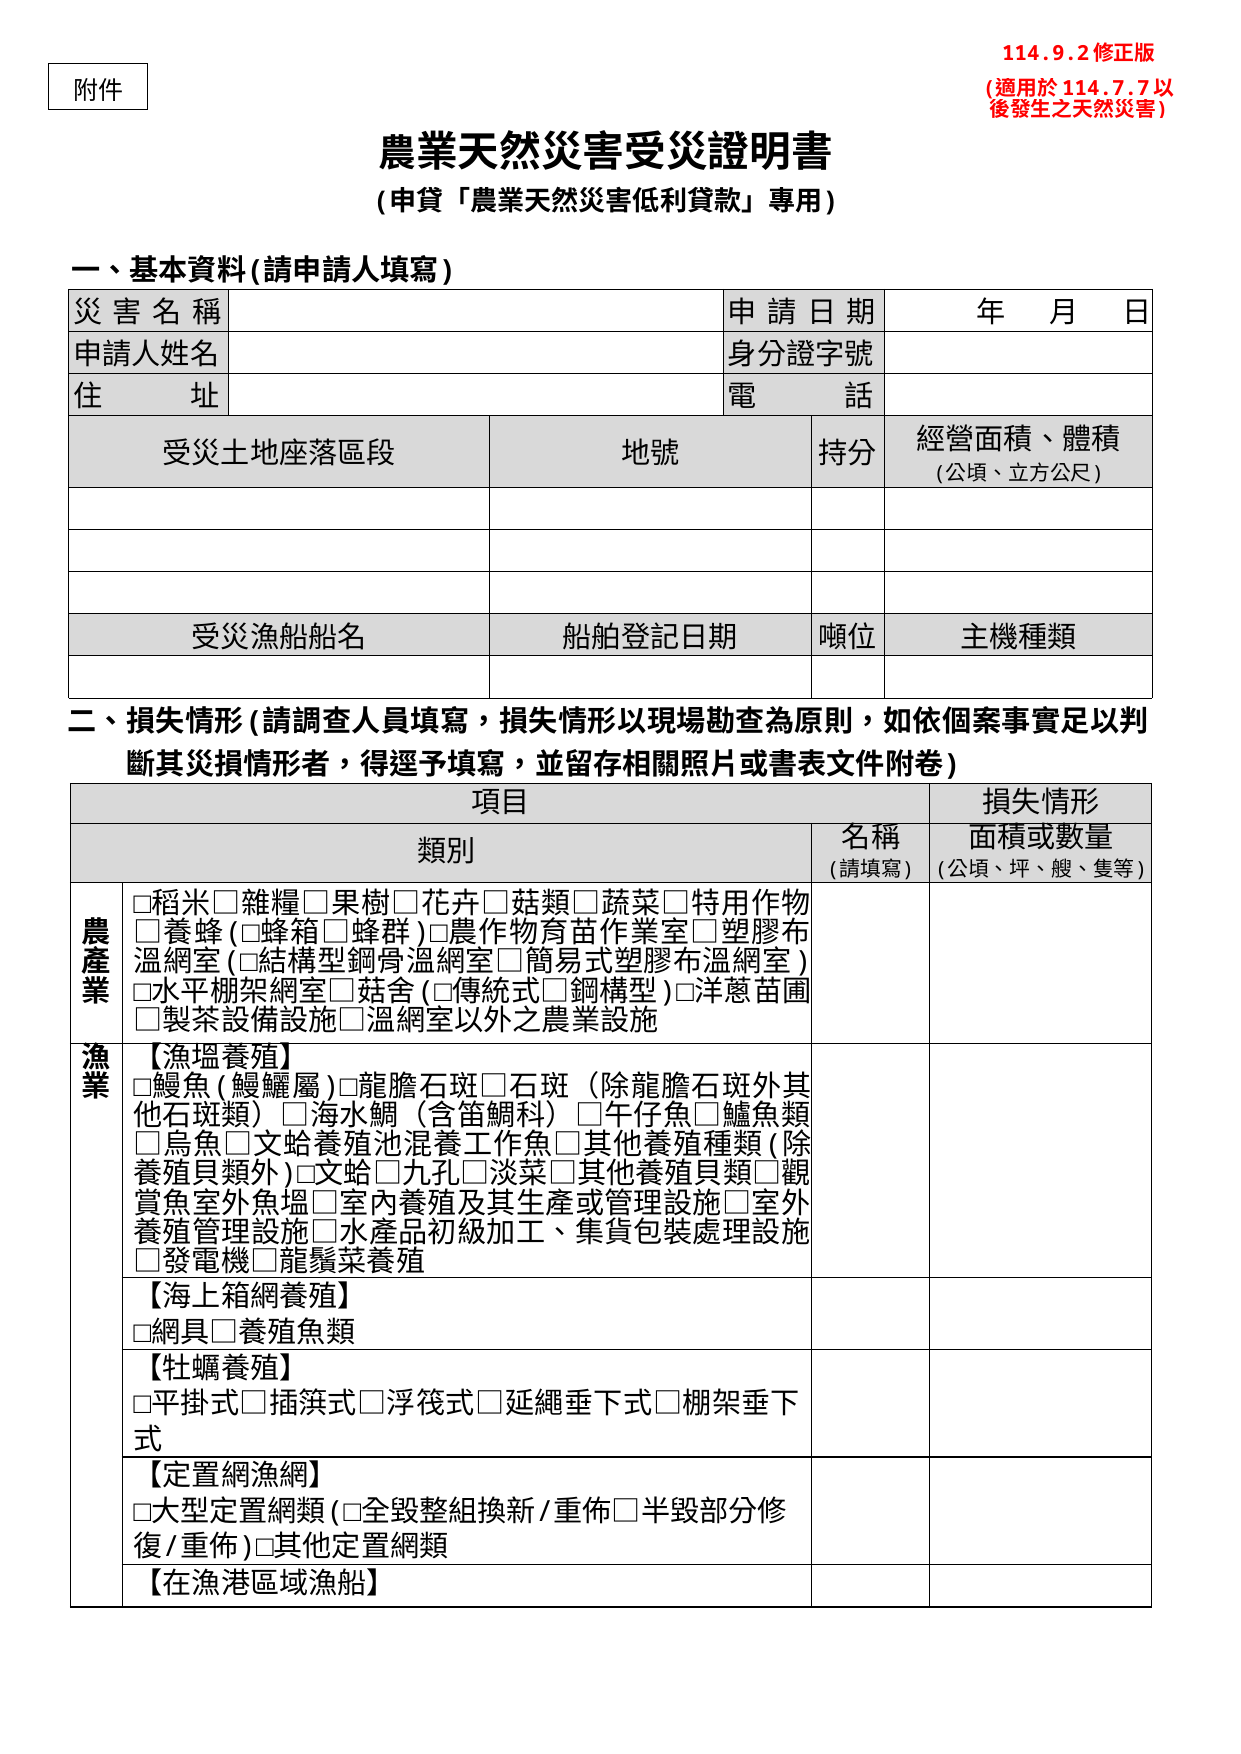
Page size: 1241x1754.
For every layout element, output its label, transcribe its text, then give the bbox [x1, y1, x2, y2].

text (申貸「農業天然災害低利貸款」專用) [59, 178, 1152, 218]
table_cell 【海上箱網養殖】 □網具□養殖魚類 [123, 1278, 811, 1349]
table_cell [812, 883, 929, 1043]
table_cell [812, 572, 884, 613]
table_cell [812, 1044, 929, 1277]
table_cell [930, 1044, 1151, 1277]
table_cell 船舶登記日期 [490, 614, 811, 655]
text 二、損失情形(請調查人員填寫，損失情形以現場勘查為原則，如依個案事實足以判斷其災損情形者，得逕予填寫，並留存相關照片或書表文件附卷) [67, 698, 1152, 783]
table_cell [930, 883, 1151, 1043]
table_cell 【在漁港區域漁船】 [123, 1565, 811, 1606]
table_header 項目 [71, 784, 929, 823]
table_cell 受災漁船船名 [69, 614, 489, 655]
table_cell [812, 1350, 929, 1456]
table_cell 經營面積、體積 (公頃、立方公尺) [885, 416, 1152, 487]
table_cell 名稱 (請填寫) [812, 824, 929, 882]
table_cell [69, 530, 489, 571]
text 114.9.2修正版 [978, 43, 1179, 64]
table_cell [812, 656, 884, 697]
table_cell [69, 656, 489, 697]
table_cell [812, 488, 884, 529]
table_cell [930, 1565, 1151, 1606]
table_cell [885, 656, 1152, 697]
table_header 申 請 日 期 [724, 290, 884, 331]
table_cell 主機種類 [885, 614, 1152, 655]
table_cell [490, 488, 811, 529]
table_cell [885, 572, 1152, 613]
table_cell 住 址 [69, 374, 228, 415]
table_cell [490, 656, 811, 697]
table_cell [490, 530, 811, 571]
table_cell [885, 374, 1152, 415]
table_cell □稻米□雜糧□果樹□花卉□菇類□蔬菜□特用作物□養蜂(□蜂箱□蜂群)□農作物育苗作業室□塑膠布溫網室(□結構型鋼骨溫網室□簡易式塑膠布溫網室)□水平棚架網室□菇舍(□傳統式□鋼構型)□洋蔥苗圃□製茶設備設施□溫網室以外之農業設施 [123, 883, 811, 1043]
table_cell 漁 業 [71, 1044, 122, 1606]
table_header 年 月 日 [885, 290, 1152, 331]
table_cell [812, 530, 884, 571]
table_cell 地號 [490, 416, 811, 487]
table_cell 面積或數量 (公頃、坪、艘、隻等) [930, 824, 1151, 882]
table_cell [229, 374, 723, 415]
table_cell [812, 1278, 929, 1349]
table_cell 申請人姓名 [69, 332, 228, 373]
table_header 損失情形 [930, 784, 1151, 823]
table_cell 【漁塭養殖】 □鰻魚(鰻鱺屬)□龍膽石斑□石斑（除龍膽石斑外其他石斑類）□海水鯛（含笛鯛科）□午仔魚□鱸魚類□烏魚□文蛤養殖池混養工作魚□其他養殖種類(除養殖貝類外)□文蛤□九孔□淡菜□其他養殖貝類□觀賞魚室外魚塭□室內養殖及其生產或管理設施□室外養殖管理設施□水產品初級加工、集貨包裝處理設施□發電機□龍鬚菜養殖 [123, 1044, 811, 1277]
table_cell [885, 488, 1152, 529]
table_cell [490, 572, 811, 613]
table_cell 噸位 [812, 614, 884, 655]
table_header 災 害 名 稱 [69, 290, 228, 331]
table_cell [885, 332, 1152, 373]
text (適用於114.7.7以後發生之天然災害) [978, 79, 1179, 118]
table_cell 受災土地座落區段 [69, 416, 489, 487]
table_cell 持分 [812, 416, 884, 487]
table_cell 【定置網漁網】 □大型定置網類(□全毀整組換新/重佈□半毀部分修復/重佈)□其他定置網類 [123, 1458, 811, 1564]
table_cell [885, 530, 1152, 571]
table_cell [812, 1565, 929, 1606]
table_cell [229, 332, 723, 373]
table_cell [812, 1458, 929, 1564]
text 一、基本資料(請申請人填寫) [71, 246, 1193, 289]
text 農業天然災害受災證明書 [59, 36, 1194, 178]
table_cell 電 話 [724, 374, 884, 415]
text 附件1 [63, 71, 132, 101]
table_header [229, 290, 723, 331]
table_cell 農 產 業 [71, 883, 122, 1043]
table_cell 類別 [71, 824, 811, 882]
table_cell [930, 1278, 1151, 1349]
table_cell [69, 488, 489, 529]
table_cell 身分證字號 [724, 332, 884, 373]
table_cell [930, 1350, 1151, 1456]
table_cell [930, 1458, 1151, 1564]
text 農業天然災害受災證明書 [49, 64, 147, 109]
table_cell [69, 572, 489, 613]
table_cell 【牡蠣養殖】 □平掛式□插篊式□浮筏式□延繩垂下式□棚架垂下式 [123, 1350, 811, 1456]
